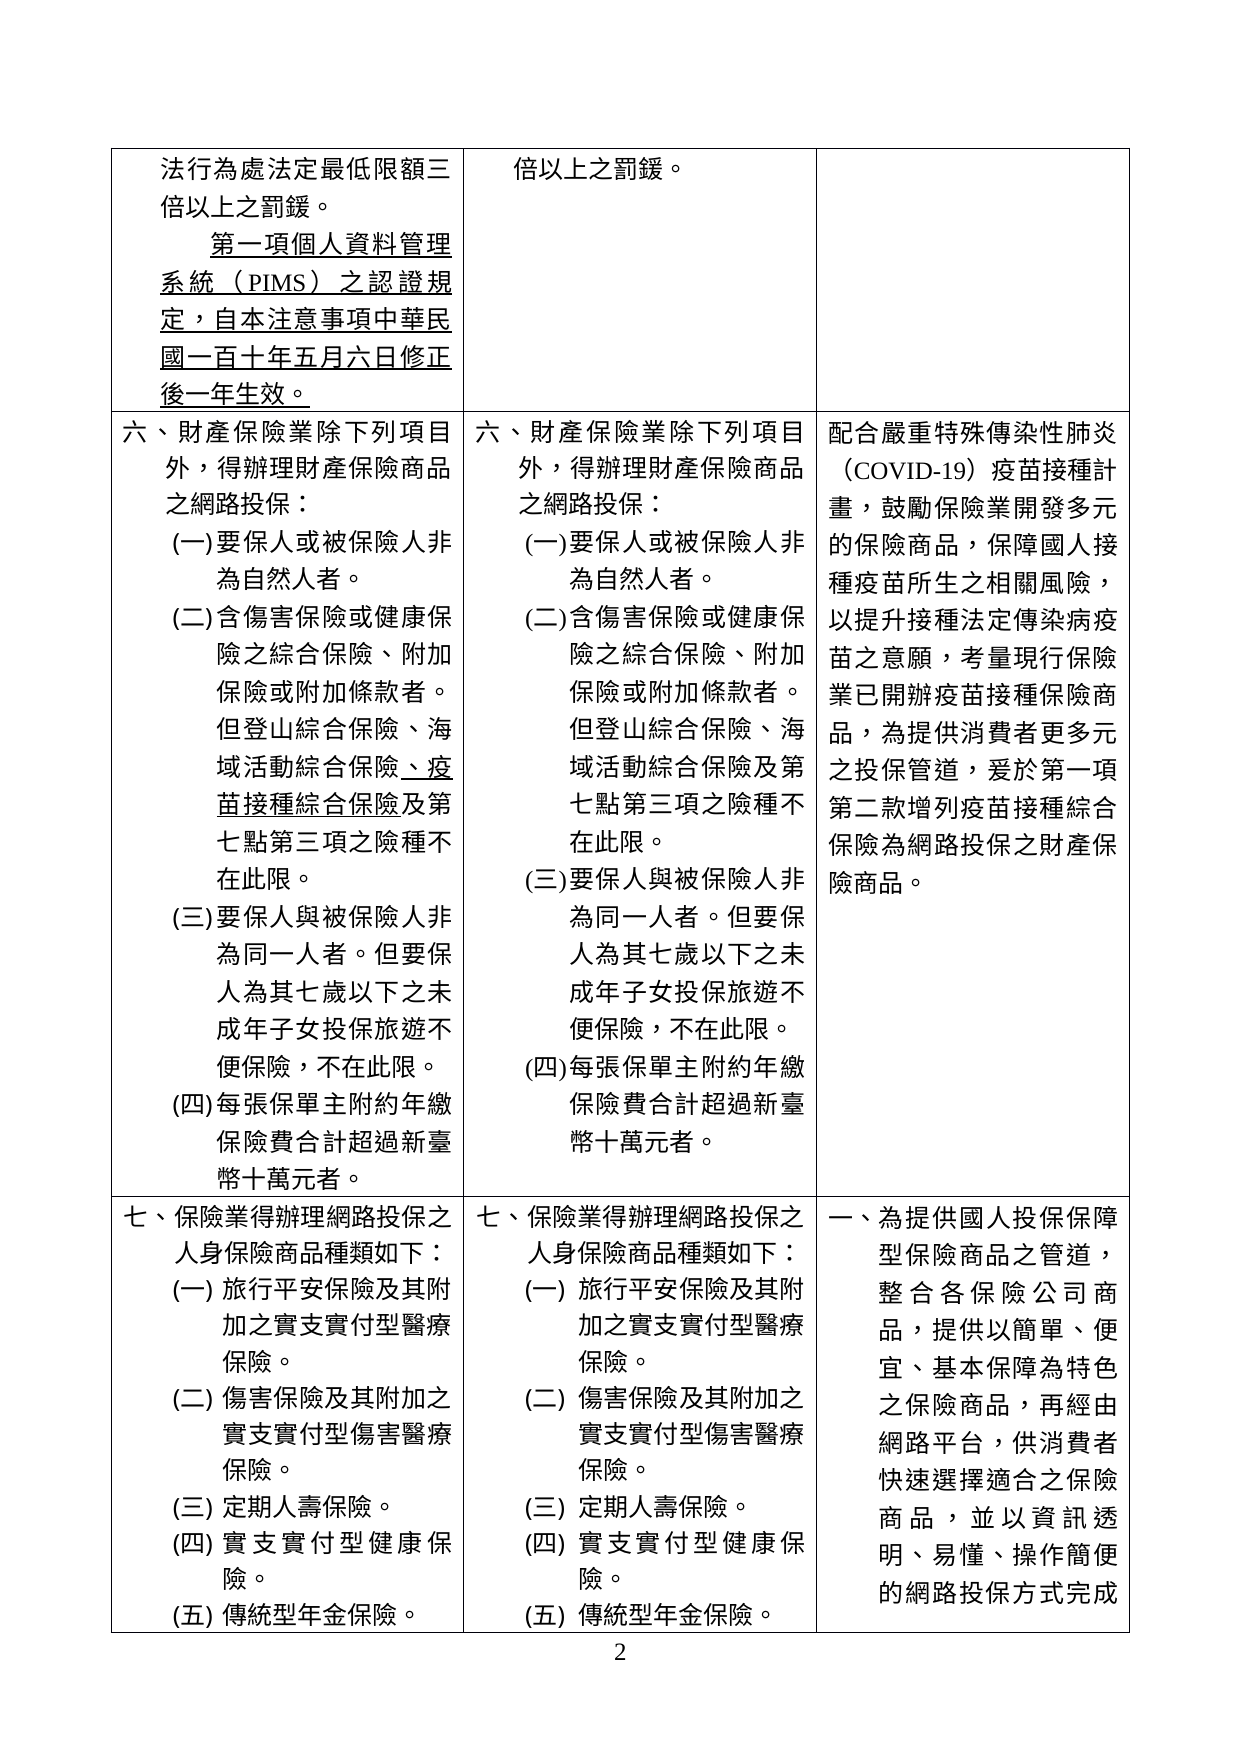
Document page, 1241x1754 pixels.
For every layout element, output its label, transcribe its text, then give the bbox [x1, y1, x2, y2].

table_cell 七、保險業得辦理網路投保之人身保險商品種類如下： 旅行平安保險及其附加之實支實付型醫療保險。 傷害保險及其附加之實支實付型傷害醫療保險。 定期人壽保險。 實支實付型健康保險。 傳統型年金保險。 利率變動型年金保險。 保險年期不超過二十年及歲滿期不超過七十五歲之生死合險。 小額終老保險。 微型保險。 長期照顧保險。 實物給付型保險。 健康管理保險。 投資型年金保險。 (十四) 於經主管機關指定平台入口銷售之重大疾病健康保險。 投保前項之人身保險商品應符合下列要件，其保險金額，以附件一所列金額為限： 要保人與被保險人以同一人為限(以自然人憑證註冊或要保人為其七歲以下未成年子女投保旅行平安保險者不在此限)。 具行為能力。 身故受益人以直系血親、配偶或法定繼承人為限。 財產保險業依財產保險商品相關規定辦理之駕駛人傷害保險，限附加於強制汽車責任保險之駕駛人傷害保險或自用汽車第三人責任保險之駕駛人傷害保險。被保險人應限以車主本人為駕駛人，其死亡、失能或醫療之保險金額以強制汽車責任保險金額為限，其身故受益人並以直系血親、配偶或法定繼承人為限。 [112, 1197, 463, 1632]
table_cell 配合嚴重特殊傳染性肺炎（COVID-19）疫苗接種計畫，鼓勵保險業開發多元的保險商品，保障國人接種疫苗所生之相關風險，以提升接種法定傳染病疫苗之意願，考量現行保險業已開辦疫苗接種保險商品，為提供消費者更多元之投保管道，爰於第一項第二款增列疫苗接種綜合保險為網路投保之財產保險商品。 [817, 412, 1129, 1196]
table_cell 法行為處法定最低限額三倍以上之罰鍰。 第一項個人資料管理系統（PIMS）之認證規定，自本注意事項中華民國一百十年五月六日修正後一年生效。 [112, 149, 463, 411]
table_cell 倍以上之罰鍰。 [464, 149, 816, 411]
table_cell 六、財產保險業除下列項目外，得辦理財產保險商品之網路投保： 要保人或被保險人非為自然人者。 含傷害保險或健康保險之綜合保險、附加保險或附加條款者。但登山綜合保險、海域活動綜合保險及第七點第三項之險種不在此限。 要保人與被保險人非為同一人者。但要保人為其七歲以下之未成年子女投保旅遊不便保險，不在此限。 每張保單主附約年繳保險費合計超過新臺幣十萬元者。 [464, 412, 816, 1196]
table_cell [817, 149, 1129, 411]
table_cell 為提供國人投保保障型保險商品之管道，整合各保險公司商品，提供以簡單、便宜、基本保障為特色之保險商品，再經由網路平台，供消費者快速選擇適合之保險商品，並以資訊透明、易懂、操作簡便的網路投保方式完成 [817, 1197, 1129, 1632]
table_cell 六、財產保險業除下列項目外，得辦理財產保險商品之網路投保： 要保人或被保險人非為自然人者。 含傷害保險或健康保險之綜合保險、附加保險或附加條款者。但登山綜合保險、海域活動綜合保險、疫苗接種綜合保險及第七點第三項之險種不在此限。 要保人與被保險人非為同一人者。但要保人為其七歲以下之未成年子女投保旅遊不便保險，不在此限。 每張保單主附約年繳保險費合計超過新臺幣十萬元者。 [112, 412, 463, 1196]
table_cell 七、保險業得辦理網路投保之人身保險商品種類如下： 旅行平安保險及其附加之實支實付型醫療保險。 傷害保險及其附加之實支實付型傷害醫療保險。 定期人壽保險。 實支實付型健康保險。 傳統型年金保險。 利率變動型年金保險。 保險年期不超過二十年及歲滿期不超過七十五歲之生死合險。 小額終老保險。 微型保險。 長期照顧保險。 實物給付型保險。 健康管理保險。 投資型年金保險。 投保前項之人身保險商品應符合下列要件，其保險金額，以附件一所列金額為限： 要保人與被保險人以同一人為限(以自然人憑證註冊或要保人為其七歲以下未成年子女投保旅行平安保險者不在此限)。 具行為能力。 身故受益人以直系血親、配偶或法定繼承人為限。 財產保險業依財產保險商品相關規定辦理之駕駛人傷害保險，限附加於強制汽車責任保險之駕駛人傷害保險或自用汽車第三人責任保險之駕駛人傷害保險。被保險人應限以車主本人為駕駛人，其死亡、失能或醫療之保險金額以強制汽車責任保險金額為限，其身故受益人並以直系血親、配偶或法定繼承人為限。 [464, 1197, 816, 1632]
